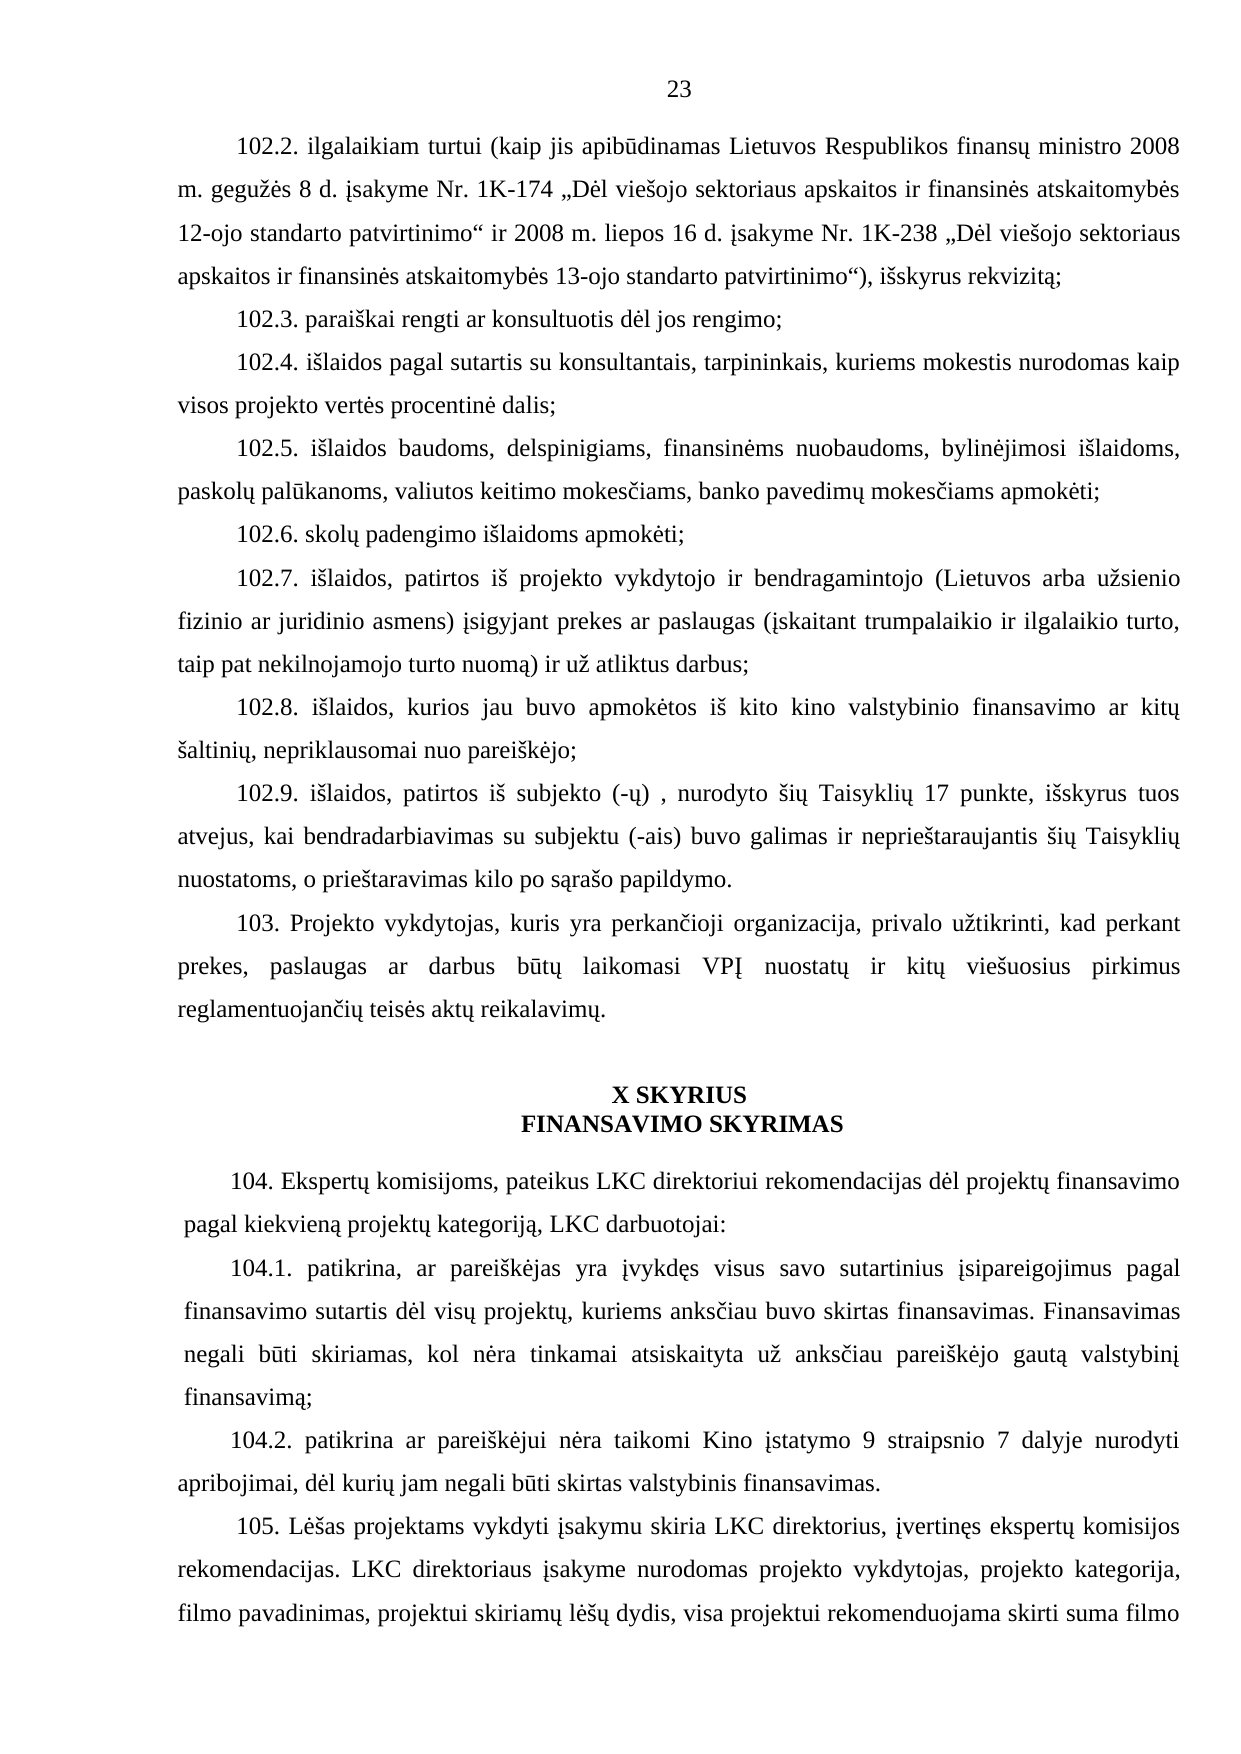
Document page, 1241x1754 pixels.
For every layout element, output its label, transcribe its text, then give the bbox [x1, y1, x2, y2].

text 102.3. paraiškai rengti ar konsultuotis dėl jos rengimo; [177, 304, 1181, 333]
text 104.1. patikrina, ar pareiškėjas yra įvykdęs visus savo sutartinius įsipareigojimus pagal finansavimo sutartis dėl visų projektų, kuriems anksčiau buvo skirtas finansavimas. Finansavimas negali būti skiriamas, kol nėra tinkamai atsiskaityta už anksčiau pareiškėjo gautą valstybinį finansavimą; [183, 1253, 1181, 1411]
text 102.7. išlaidos, patirtos iš projekto vykdytojo ir bendragamintojo (Lietuvos arba užsienio fizinio ar juridinio asmens) įsigyjant prekes ar paslaugas (įskaitant trumpalaikio ir ilgalaikio turto, taip pat nekilnojamojo turto nuomą) ir už atliktus darbus; [177, 563, 1181, 678]
text 102.8. išlaidos, kurios jau buvo apmokėtos iš kito kino valstybinio finansavimo ar kitų šaltinių, nepriklausomai nuo pareiškėjo; [177, 692, 1181, 764]
text 104. Ekspertų komisijoms, pateikus LKC direktoriui rekomendacijas dėl projektų finansavimo pagal kiekvieną projektų kategoriją, LKC darbuotojai: [183, 1166, 1181, 1238]
text FINANSAVIMO SKYRIMAS [177, 1109, 1181, 1138]
text 105. Lėšas projektams vykdyti įsakymu skiria LKC direktorius, įvertinęs ekspertų komisijos rekomendacijas. LKC direktoriaus įsakyme nurodomas projekto vykdytojas, projekto kategorija, filmo pavadinimas, projektui skiriamų lėšų dydis, visa projektui rekomenduojama skirti suma filmo [177, 1511, 1181, 1626]
text X SKYRIUS [177, 1080, 1181, 1109]
text 104.2. patikrina ar pareiškėjui nėra taikomi Kino įstatymo 9 straipsnio 7 dalyje nurodyti apribojimai, dėl kurių jam negali būti skirtas valstybinis finansavimas. [177, 1425, 1181, 1497]
text 102.2. ilgalaikiam turtui (kaip jis apibūdinamas Lietuvos Respublikos finansų ministro 2008 m. gegužės 8 d. įsakyme Nr. 1K-174 „Dėl viešojo sektoriaus apskaitos ir finansinės atskaitomybės 12-ojo standarto patvirtinimo“ ir 2008 m. liepos 16 d. įsakyme Nr. 1K-238 „Dėl viešojo sektoriaus apskaitos ir finansinės atskaitomybės 13-ojo standarto patvirtinimo“), išskyrus rekvizitą; [177, 131, 1181, 289]
text 102.4. išlaidos pagal sutartis su konsultantais, tarpininkais, kuriems mokestis nurodomas kaip visos projekto vertės procentinė dalis; [177, 347, 1181, 419]
text 102.6. skolų padengimo išlaidoms apmokėti; [177, 519, 1181, 548]
text 102.5. išlaidos baudoms, delspinigiams, finansinėms nuobaudoms, bylinėjimosi išlaidoms, paskolų palūkanoms, valiutos keitimo mokesčiams, banko pavedimų mokesčiams apmokėti; [177, 433, 1181, 505]
text 102.9. išlaidos, patirtos iš subjekto (-ų) , nurodyto šių Taisyklių 17 punkte, išskyrus tuos atvejus, kai bendradarbiavimas su subjektu (-ais) buvo galimas ir neprieštaraujantis šių Taisyklių nuostatoms, o prieštaravimas kilo po sąrašo papildymo. [177, 778, 1181, 893]
text 103. Projekto vykdytojas, kuris yra perkančioji organizacija, privalo užtikrinti, kad perkant prekes, paslaugas ar darbus būtų laikomasi VPĮ nuostatų ir kitų viešuosius pirkimus reglamentuojančių teisės aktų reikalavimų. [177, 908, 1181, 1023]
